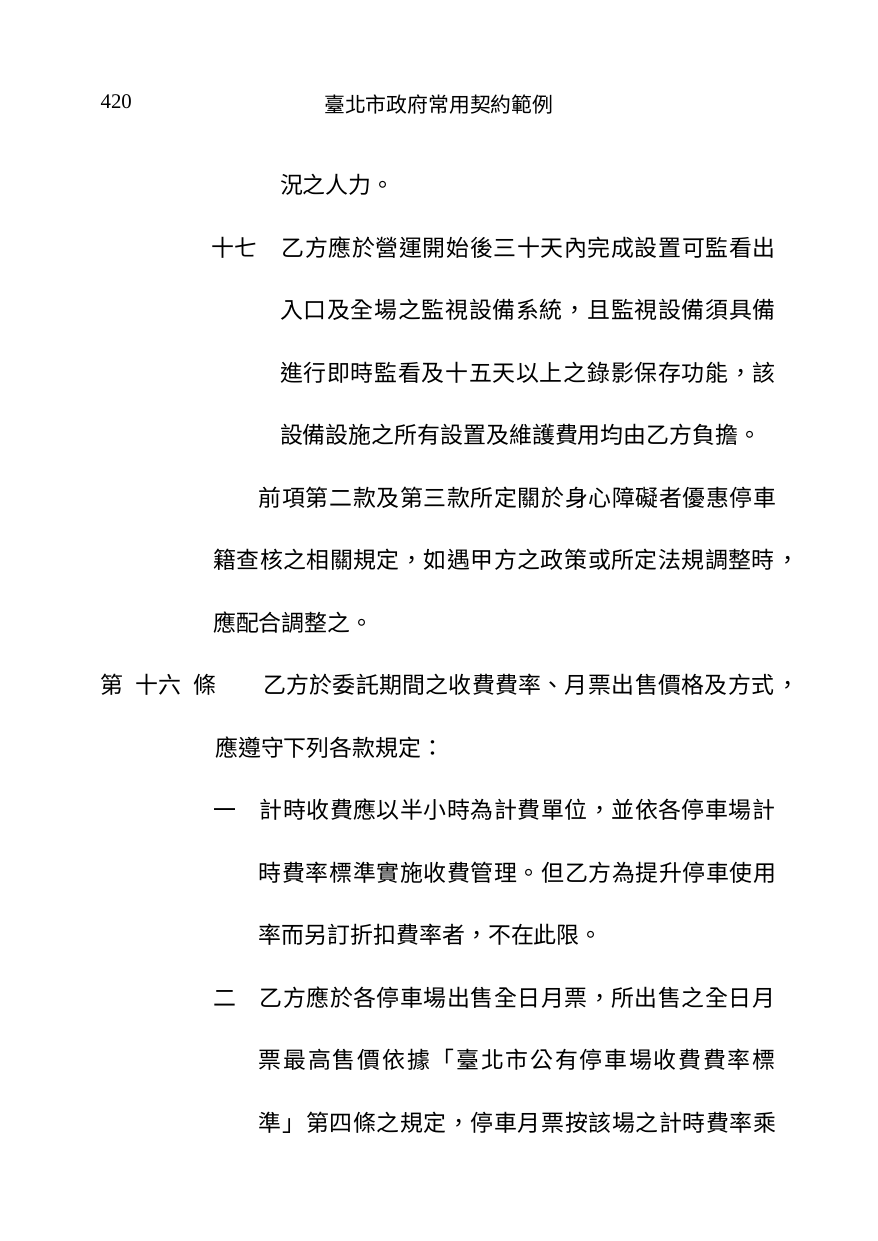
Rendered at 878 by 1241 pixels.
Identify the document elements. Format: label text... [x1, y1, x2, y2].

text 二 乙方應於各停車場出售全日月票，所出售之全日月票最高售價依據「臺北市公有停車場收費費率標準」第四條之規定，停車月票按該場之計時費率乘三十天乘八小時計算收費。但乙方另訂折扣費率者，不在此限。 [213, 954, 777, 1142]
text 況之人力。 [211, 142, 777, 204]
text 前項第二款及第三款所定關於身心障礙者優惠停車籍查核之相關規定，如遇甲方之政策或所定法規調整時，應配合調整之。 [213, 454, 777, 642]
text 一 計時收費應以半小時為計費單位，並依各停車場計時費率標準實施收費管理。但乙方為提升停車使用率而另訂折扣費率者，不在此限。 [213, 767, 777, 954]
text 十七 乙方應於營運開始後三十天內完成設置可監看出入口及全場之監視設備系統，且監視設備須具備進行即時監看及十五天以上之錄影保存功能，該設備設施之所有設置及維護費用均由乙方負擔。 [211, 204, 777, 454]
text 第 十六 條 乙方於委託期間之收費費率、月票出售價格及方式，應遵守下列各款規定： [100, 642, 777, 767]
